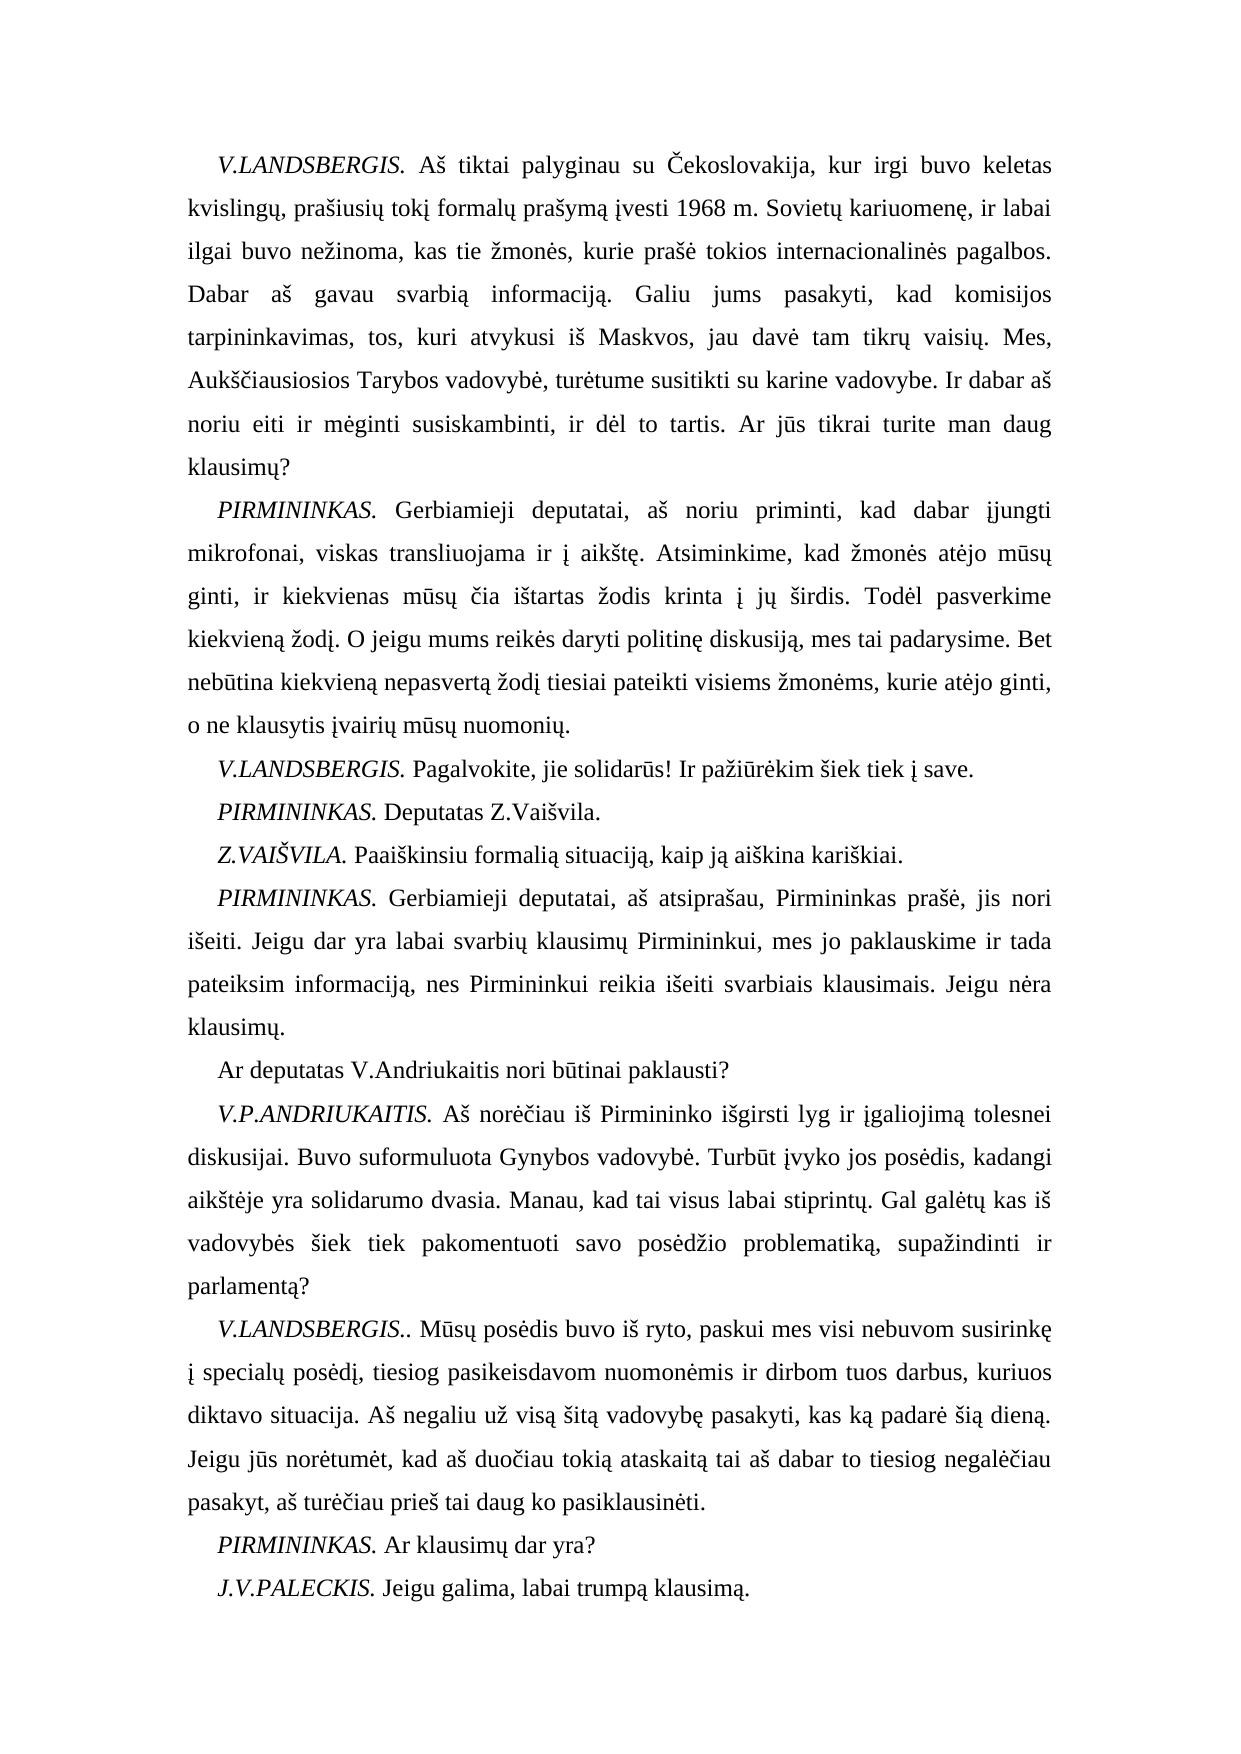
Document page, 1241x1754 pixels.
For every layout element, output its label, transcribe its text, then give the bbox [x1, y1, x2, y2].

text PIRMININKAS. Deputatas Z.Vaišvila. [187, 797, 1053, 826]
text PIRMININKAS. Ar klausimų dar yra? [187, 1530, 1053, 1559]
text V.P.ANDRIUKAITIS. Aš norėčiau iš Pirmininko išgirsti lyg ir įgaliojimą tolesnei diskusijai. Buvo suformuluota Gynybos vadovybė. Turbūt įvyko jos posėdis, kadangi aikštėje yra solidarumo dvasia. Manau, kad tai visus labai stiprintų. Gal galėtų kas iš vadovybės šiek tiek pakomentuoti savo posėdžio problematiką, supažindinti ir parlamentą? [187, 1099, 1053, 1300]
text PIRMININKAS. Gerbiamieji deputatai, aš atsiprašau, Pirmininkas prašė, jis nori išeiti. Jeigu dar yra labai svarbių klausimų Pirmininkui, mes jo paklauskime ir tada pateiksim informaciją, nes Pirmininkui reikia išeiti svarbiais klausimais. Jeigu nėra klausimų. [187, 883, 1053, 1041]
text PIRMININKAS. Gerbiamieji deputatai, aš noriu priminti, kad dabar įjungti mikrofonai, viskas transliuojama ir į aikštę. Atsiminkime, kad žmonės atėjo mūsų ginti, ir kiekvienas mūsų čia ištartas žodis krinta į jų širdis. Todėl pasverkime kiekvieną žodį. O jeigu mums reikės daryti politinę diskusiją, mes tai padarysime. Bet nebūtina kiekvieną nepasvertą žodį tiesiai pateikti visiems žmonėms, kurie atėjo ginti, o ne klausytis įvairių mūsų nuomonių. [187, 495, 1053, 739]
text J.V.PALECKIS. Jeigu galima, labai trumpą klausimą. [187, 1573, 1053, 1602]
text V.LANDSBERGIS. Aš tiktai palyginau su Čekoslovakija, kur irgi buvo keletas kvislingų, prašiusių tokį formalų prašymą įvesti 1968 m. Sovietų kariuomenę, ir labai ilgai buvo nežinoma, kas tie žmonės, kurie prašė tokios internacionalinės pagalbos. Dabar aš gavau svarbią informaciją. Galiu jums pasakyti, kad komisijos tarpininkavimas, tos, kuri atvykusi iš Maskvos, jau davė tam tikrų vaisių. Mes, Aukščiausiosios Tarybos vadovybė, turėtume susitikti su karine vadovybe. Ir dabar aš noriu eiti ir mėginti susiskambinti, ir dėl to tartis. Ar jūs tikrai turite man daug klausimų? [187, 150, 1053, 481]
text V.LANDSBERGIS.. Mūsų posėdis buvo iš ryto, paskui mes visi nebuvom susirinkę į specialų posėdį, tiesiog pasikeisdavom nuomonėmis ir dirbom tuos darbus, kuriuos diktavo situacija. Aš negaliu už visą šitą vadovybę pasakyti, kas ką padarė šią dieną. Jeigu jūs norėtumėt, kad aš duočiau tokią ataskaitą tai aš dabar to tiesiog negalėčiau pasakyt, aš turėčiau prieš tai daug ko pasiklausinėti. [187, 1314, 1053, 1516]
text Z.VAIŠVILA. Paaiškinsiu formalią situaciją, kaip ją aiškina kariškiai. [187, 840, 1053, 869]
text V.LANDSBERGIS. Pagalvokite, jie solidarūs! Ir pažiūrėkim šiek tiek į save. [187, 754, 1053, 782]
text Ar deputatas V.Andriukaitis nori būtinai paklausti? [187, 1056, 1053, 1084]
